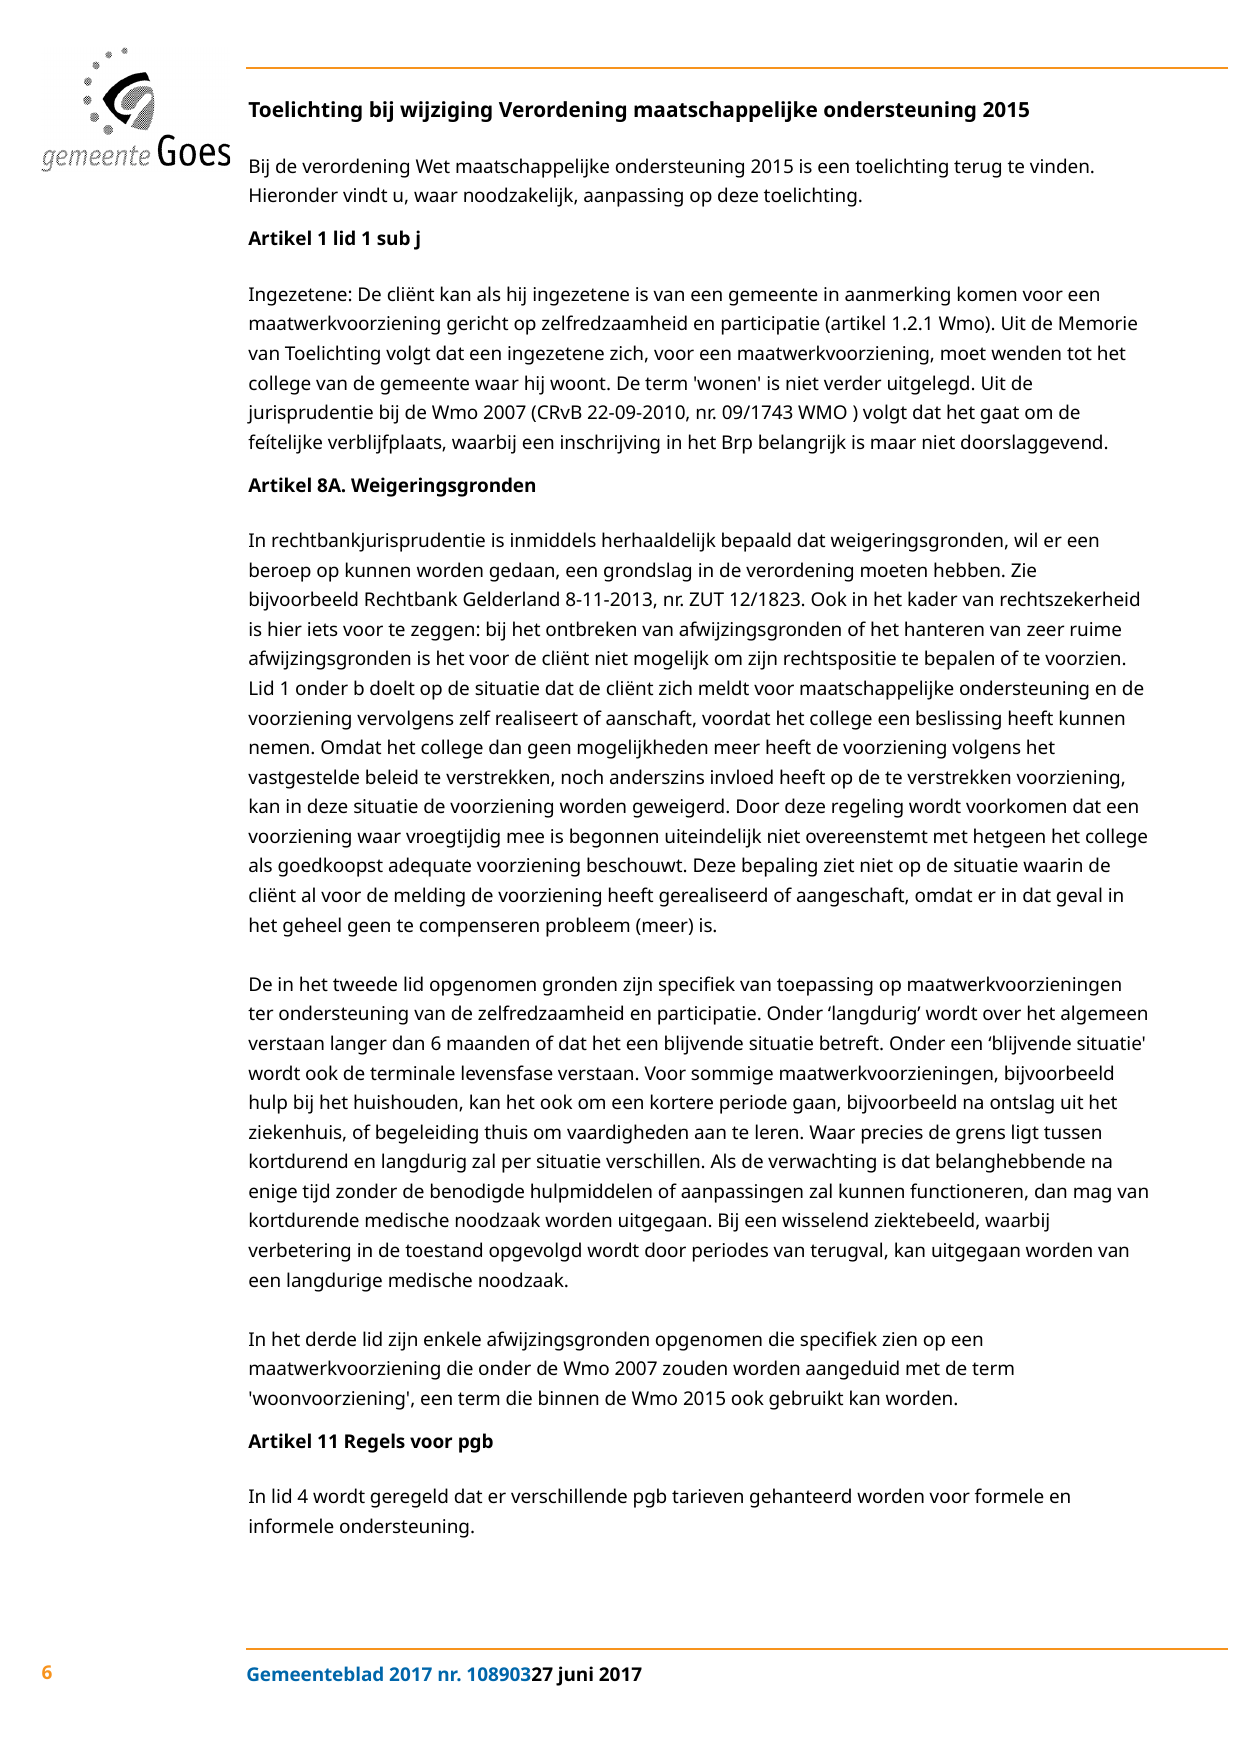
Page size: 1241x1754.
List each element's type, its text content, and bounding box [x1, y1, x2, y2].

text In het derde lid zijn enkele afwijzingsgronden opgenomen die specifiek zien op een maatwerkvoorziening die onder de Wmo 2007 zouden worden aangeduid met de term 'woonvoorziening', een term die binnen de Wmo 2015 ook gebruikt kan worden. [248, 1326, 1152, 1411]
text Lid 1 onder b doelt op de situatie dat de cliënt zich meldt voor maatschappelijke ondersteuning en de voorziening vervolgens zelf realiseert of aanschaft, voordat het college een beslissing heeft kunnen nemen. Omdat het college dan geen mogelijkheden meer heeft de voorziening volgens het vastgestelde beleid te verstrekken, noch anderszins invloed heeft op de te verstrekken voorziening, kan in deze situatie de voorziening worden geweigerd. Door deze regeling wordt voorkomen dat een voorziening waar vroegtijdig mee is begonnen uiteindelijk niet overeenstemt met hetgeen het college als goedkoopst adequate voorziening beschouwt. Deze bepaling ziet niet op de situatie waarin de cliënt al voor de melding de voorziening heeft gerealiseerd of aangeschaft, omdat er in dat geval in het geheel geen te compenseren probleem (meer) is. [248, 675, 1152, 938]
text Toelichting bij wijziging Verordening maatschappelijke ondersteuning 2015 [248, 95, 1152, 123]
text Artikel 1 lid 1 sub j [248, 226, 1152, 251]
text Artikel 11 Regels voor pgb [248, 1428, 1152, 1454]
picture [41, 47, 231, 172]
text Ingezetene: De cliënt kan als hij ingezetene is van een gemeente in aanmerking komen voor een maatwerkvoorziening gericht op zelfredzaamheid en participatie (artikel 1.2.1 Wmo). Uit de Memorie van Toelichting volgt dat een ingezetene zich, voor een maatwerkvoorziening, moet wenden tot het college van de gemeente waar hij woont. De term 'wonen' is niet verder uitgelegd. Uit de jurisprudentie bij de Wmo 2007 (CRvB 22-09-2010, nr. 09/1743 WMO ) volgt dat het gaat om de feítelijke verblijfplaats, waarbij een inschrijving in het Brp belangrijk is maar niet doorslaggevend. [248, 281, 1152, 454]
text Artikel 8A. Weigeringsgronden [248, 472, 1152, 498]
text In lid 4 wordt geregeld dat er verschillende pgb tarieven gehanteerd worden voor formele en informele ondersteuning. [248, 1484, 1152, 1539]
text De in het tweede lid opgenomen gronden zijn specifiek van toepassing op maatwerkvoorzieningen ter ondersteuning van de zelfredzaamheid en participatie. Onder ‘langdurig’ wordt over het algemeen verstaan langer dan 6 maanden of dat het een blijvende situatie betreft. Onder een ‘blijvende situatie' wordt ook de terminale levensfase verstaan. Voor sommige maatwerkvoorzieningen, bijvoorbeeld hulp bij het huishouden, kan het ook om een kortere periode gaan, bijvoorbeeld na ontslag uit het ziekenhuis, of begeleiding thuis om vaardigheden aan te leren. Waar precies de grens ligt tussen kortdurend en langdurig zal per situatie verschillen. Als de verwachting is dat belanghebbende na enige tijd zonder de benodigde hulpmiddelen of aanpassingen zal kunnen functioneren, dan mag van kortdurende medische noodzaak worden uitgegaan. Bij een wisselend ziektebeeld, waarbij verbetering in de toestand opgevolgd wordt door periodes van terugval, kan uitgegaan worden van een langdurige medische noodzaak. [248, 971, 1152, 1293]
text Hieronder vindt u, waar noodzakelijk, aanpassing op deze toelichting. [248, 182, 1152, 208]
text In rechtbankjurisprudentie is inmiddels herhaaldelijk bepaald dat weigeringsgronden, wil er een beroep op kunnen worden gedaan, een grondslag in de verordening moeten hebben. Zie bijvoorbeeld Rechtbank Gelderland 8-11-2013, nr. ZUT 12/1823. Ook in het kader van rechtszekerheid is hier iets voor te zeggen: bij het ontbreken van afwijzingsgronden of het hanteren van zeer ruime afwijzingsgronden is het voor de cliënt niet mogelijk om zijn rechtspositie te bepalen of te voorzien. [248, 527, 1152, 671]
text Bij de verordening Wet maatschappelijke ondersteuning 2015 is een toelichting terug te vinden. [248, 153, 1152, 179]
